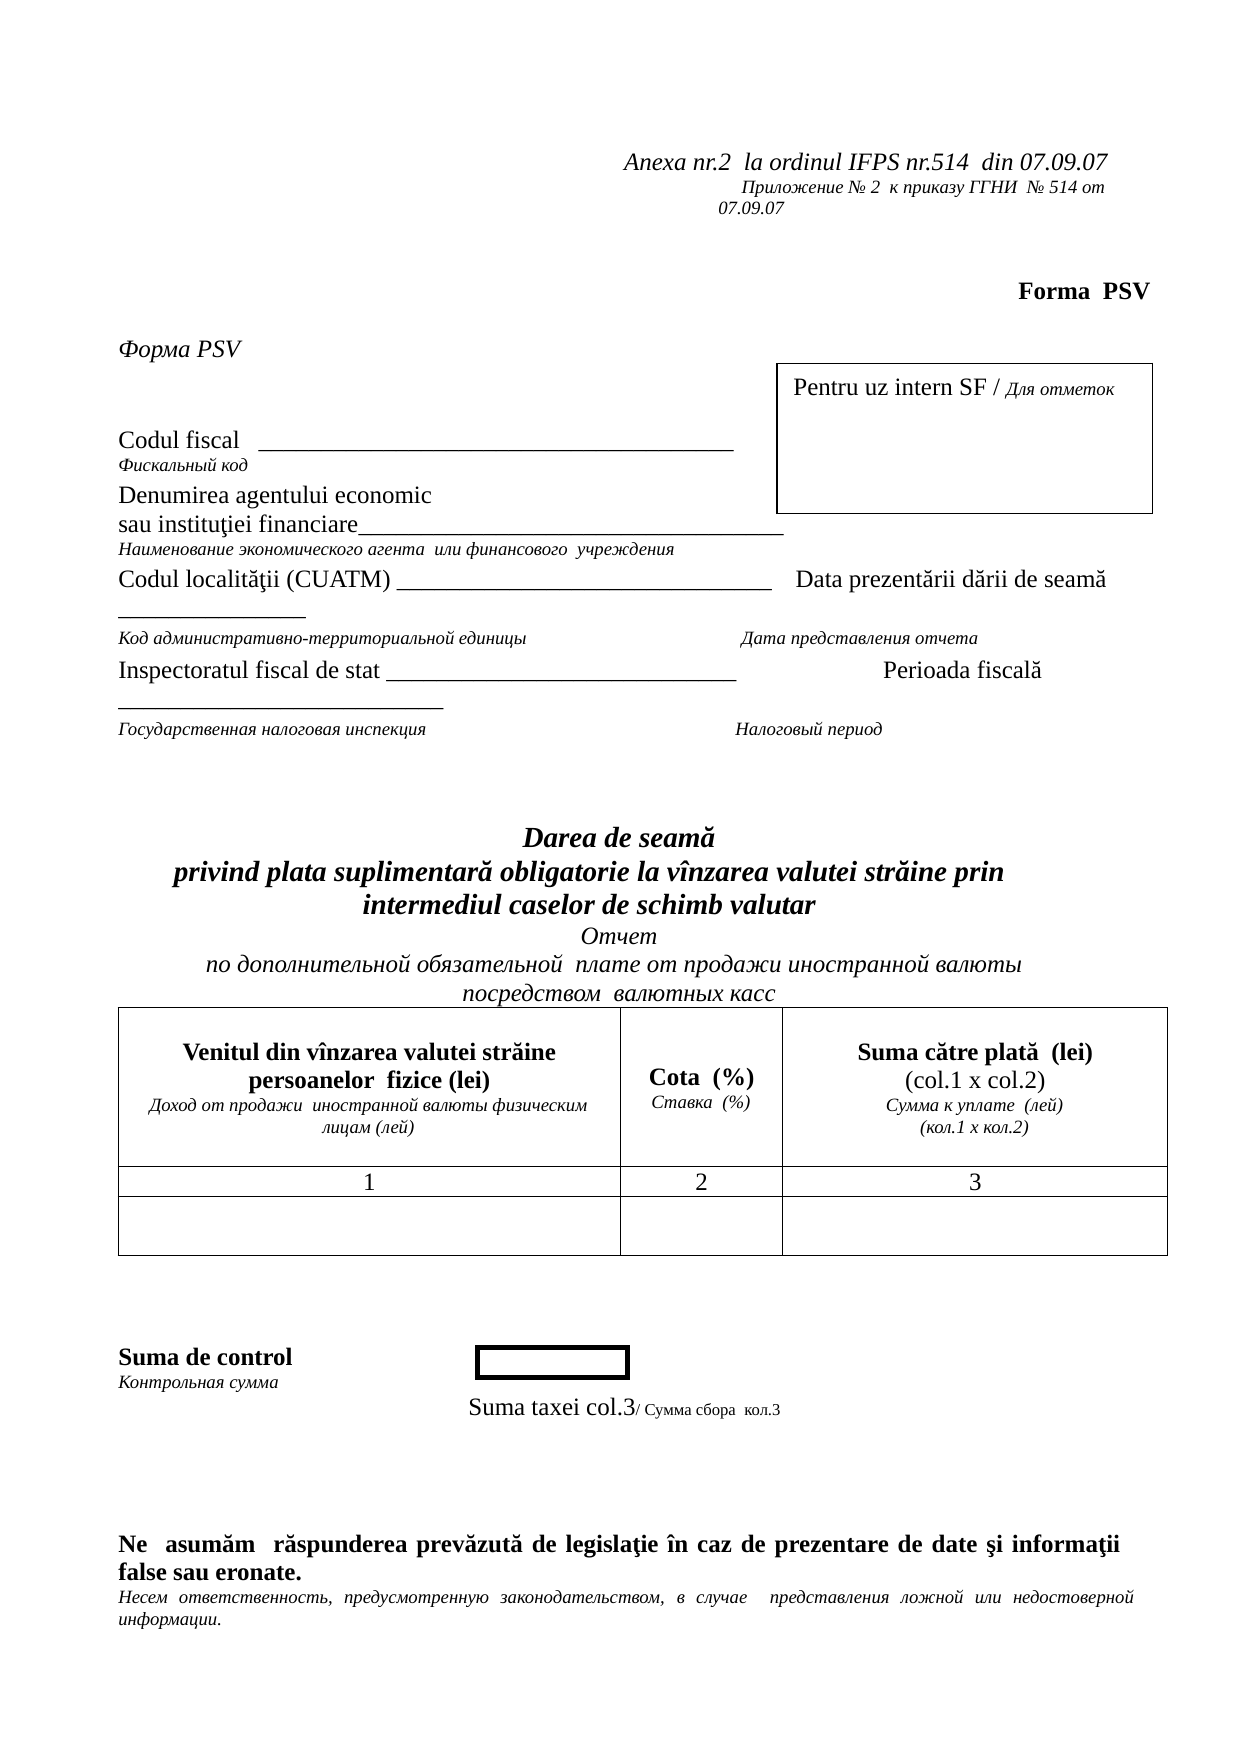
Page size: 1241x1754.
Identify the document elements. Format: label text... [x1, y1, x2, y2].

text Приложение № 2 к приказу ГГНИ № 514 от 07.09.07 [718, 176, 1122, 219]
text Denumirea agentului economic [118, 480, 776, 509]
text по дополнительной обязательной плате от продажи иностранной валюты [118, 949, 1122, 978]
table_cell [621, 1197, 782, 1254]
subtitle Отчет [118, 921, 1122, 949]
text sau instituţiei financiare__________________________________ [118, 509, 1122, 537]
subtitle Forma PSV [1018, 276, 1152, 305]
subtitle privind plata suplimentară obligatorie la vînzarea valutei străine prin intermediul caselor de schimb valutar [118, 854, 1063, 921]
text Codul localităţii (CUATM) ______________________________ Data prezentării dării de seamă _______________ [118, 564, 1122, 621]
text Suma de control [118, 1342, 1122, 1371]
table_cell [783, 1197, 1167, 1254]
subtitle Darea de seamă [118, 820, 1122, 854]
table_cell 1 [119, 1167, 620, 1196]
text Несем ответственность, предусмотренную законодательством, в случае представления ложной или недостоверной информации. [118, 1586, 1137, 1629]
text Inspectoratul fiscal de stat ____________________________ Perioada fiscală __________________________ [118, 655, 1122, 712]
text Anexa nr.2 la ordinul IFPS nr.514 din 07.09.07 [118, 147, 1122, 176]
table_header Suma către plată (lei) (col.1 x col.2) Сумма к уплате (лей) (кол.1 x кол.2) [783, 1008, 1167, 1166]
text посредством валютных касс [118, 978, 1122, 1007]
text Форма PSV [118, 305, 1122, 362]
text Государственная налоговая инспекция Налоговый период [118, 712, 1122, 741]
text Контрольная сумма [118, 1371, 1122, 1392]
table_cell 2 [621, 1167, 782, 1196]
table_cell [119, 1197, 620, 1254]
text Фискальный код [118, 453, 776, 475]
text Наименование экономического агента или финансового учреждения [118, 537, 1122, 559]
text Codul fiscal ______________________________________ [118, 425, 776, 453]
text Pentru uz intern SF / Для отметок [793, 372, 1136, 401]
table_cell 3 [783, 1167, 1167, 1196]
table_header Venitul din vînzarea valutei străine persoanelor fizice (lei) Доход от продажи иностранной валюты физическим лицам (лей) [119, 1008, 620, 1166]
table_header Cota (%) Ставка (%) [621, 1008, 782, 1166]
text Ne asumăm răspunderea prevăzută de legislaţie în caz de prezentare de date şi informaţii false sau eronate. [118, 1529, 1122, 1586]
text Код административно-территориальной единицы Дата представления отчета [118, 621, 1122, 650]
text Suma taxei col.3/ Сумма сбора кол.3 [118, 1392, 1122, 1421]
